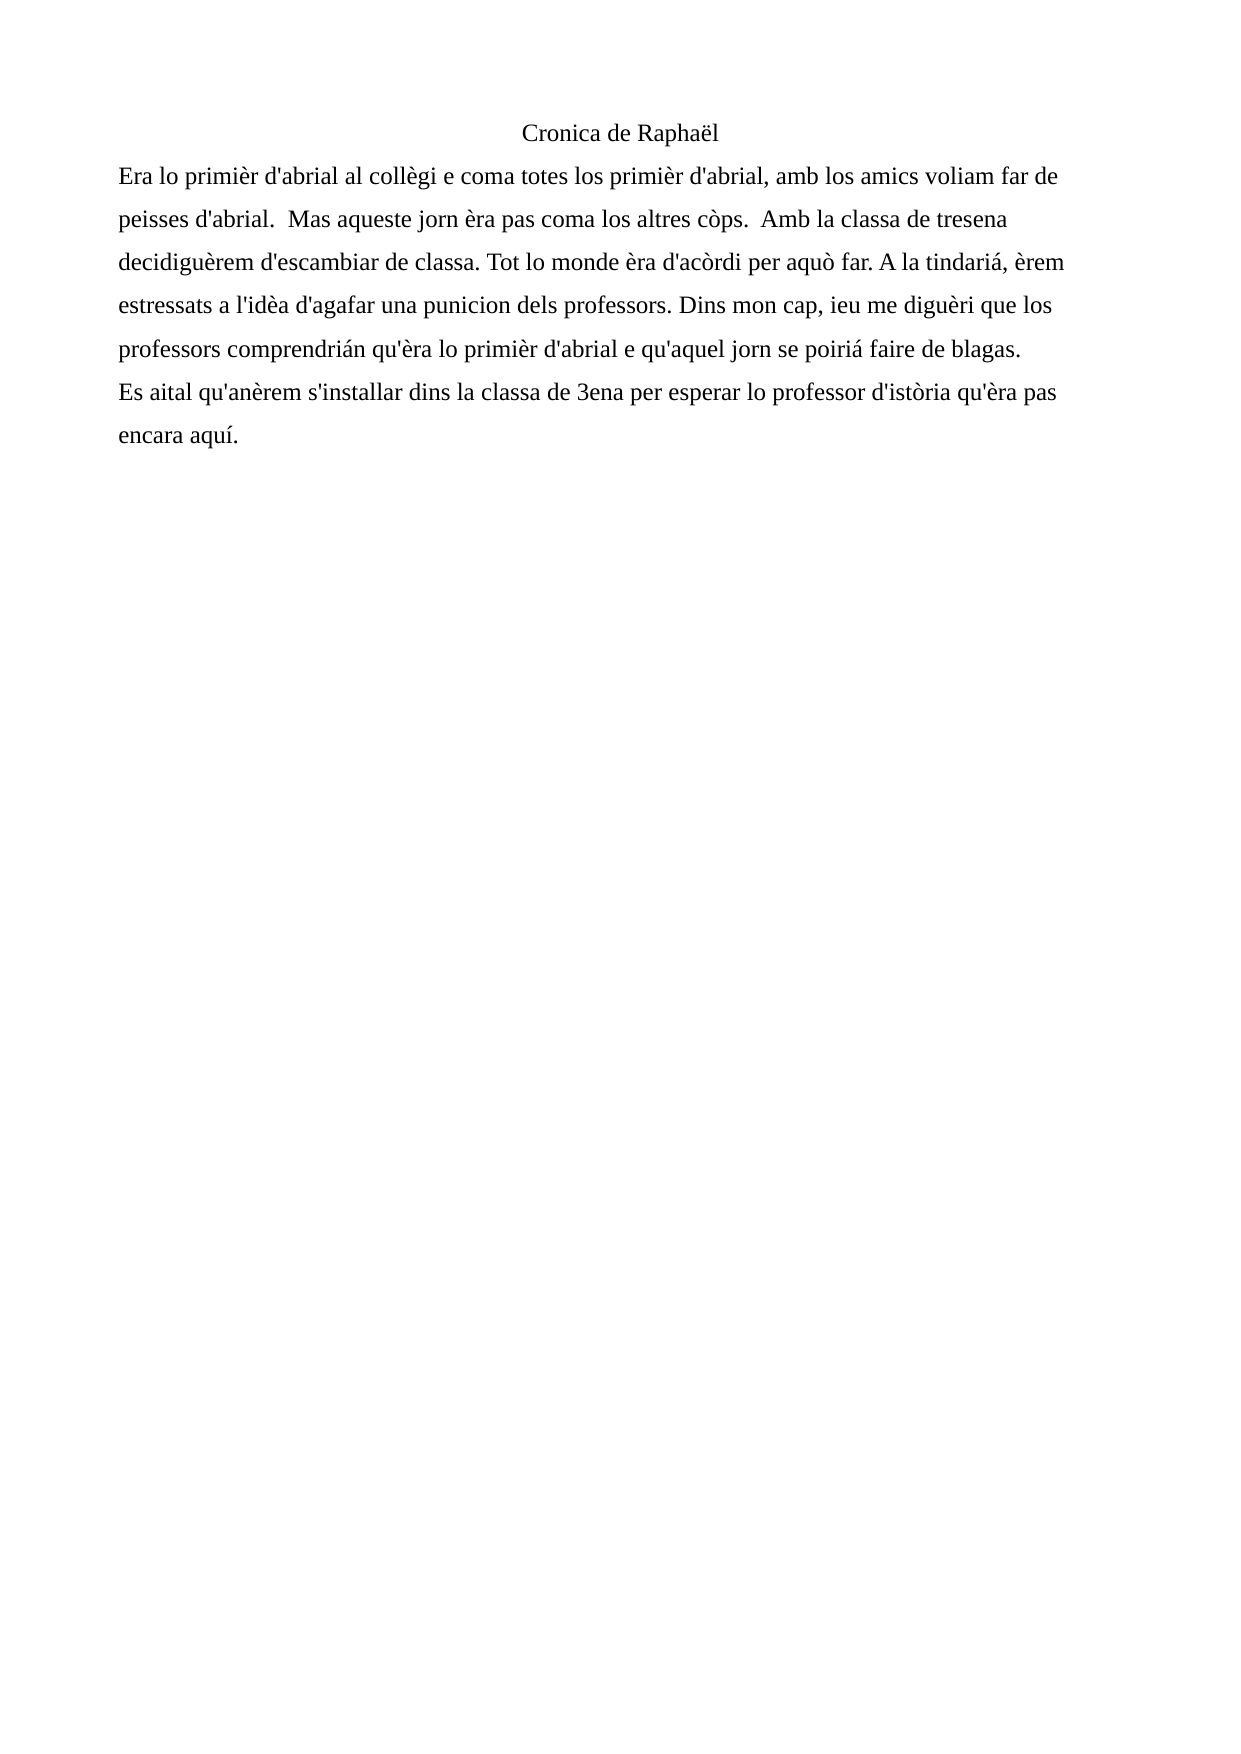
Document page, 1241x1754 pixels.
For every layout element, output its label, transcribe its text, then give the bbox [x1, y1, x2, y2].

text Es aital qu'anèrem s'installar dins la classa de 3ena per esperar lo professor d'istòria qu'èra pas encara aquí. [118, 377, 1122, 449]
text Cronica de Raphaël [118, 118, 1122, 147]
text Era lo primièr d'abrial al collègi e coma totes los primièr d'abrial, amb los amics voliam far de peisses d'abrial. Mas aqueste jorn èra pas coma los altres còps. Amb la classa de tresena decidiguèrem d'escambiar de classa. Tot lo monde èra d'acòrdi per aquò far. A la tindariá, èrem estressats a l'idèa d'agafar una punicion dels professors. Dins mon cap, ieu me diguèri que los professors comprendrián qu'èra lo primièr d'abrial e qu'aquel jorn se poiriá faire de blagas. [118, 161, 1122, 362]
